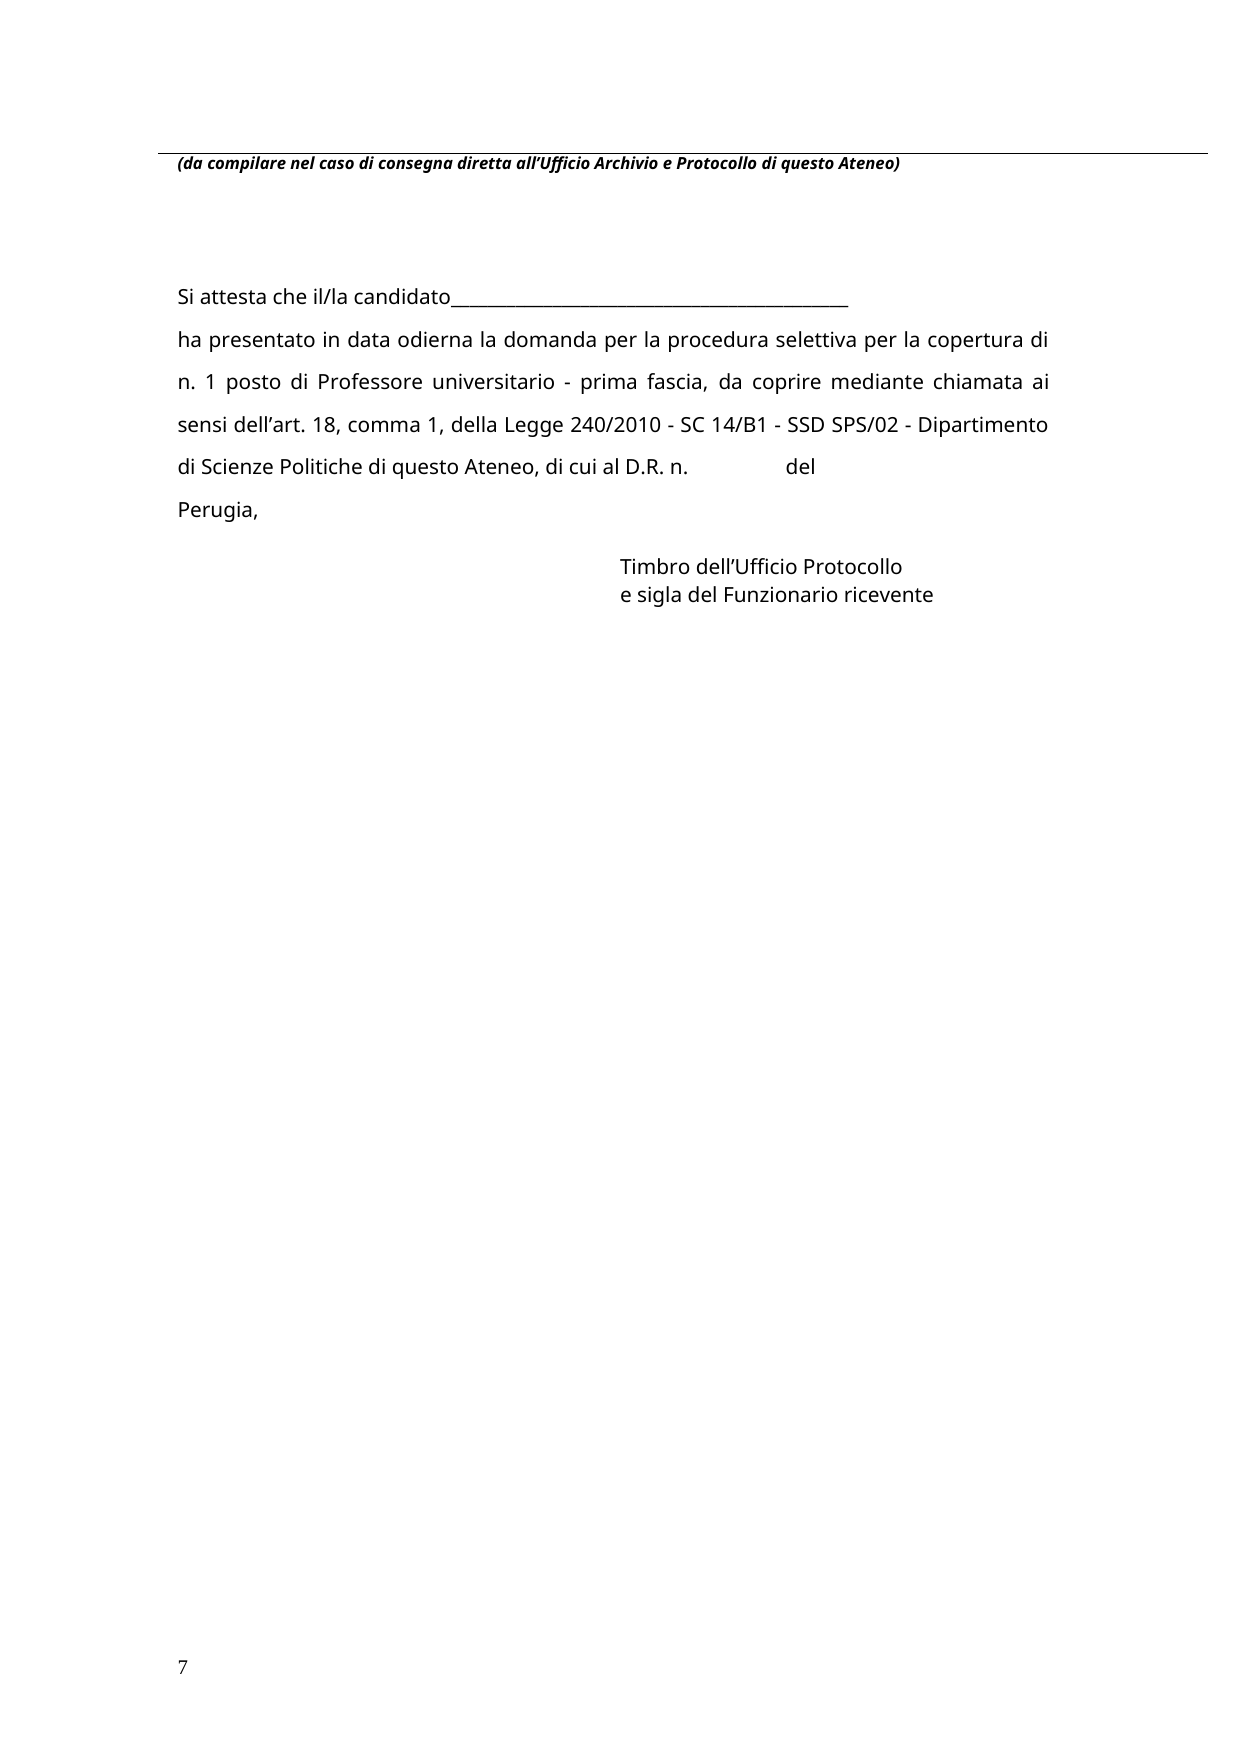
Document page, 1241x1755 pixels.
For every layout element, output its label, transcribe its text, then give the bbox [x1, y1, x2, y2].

text ha presentato in data odierna la domanda per la procedura selettiva per la copertura di n. 1 posto di Professore universitario - prima fascia, da coprire mediante chiamata ai sensi dell’art. 18, comma 1, della Legge 240/2010 - SC 14/B1 - SSD SPS/02 - Dipartimento di Scienze Politiche di questo Ateneo, di cui al D.R. n. del [177, 325, 1049, 481]
text e sigla del Funzionario ricevente [177, 580, 1107, 609]
text Si attesta che il/la candidato___________________________________________ [177, 282, 1107, 311]
text Timbro dell’Ufficio Protocollo [177, 552, 1107, 580]
text Perugia, [177, 495, 1107, 523]
text (da compilare nel caso di consegna diretta all’Ufficio Archivio e Protocollo di questo Ateneo) [177, 154, 1107, 174]
